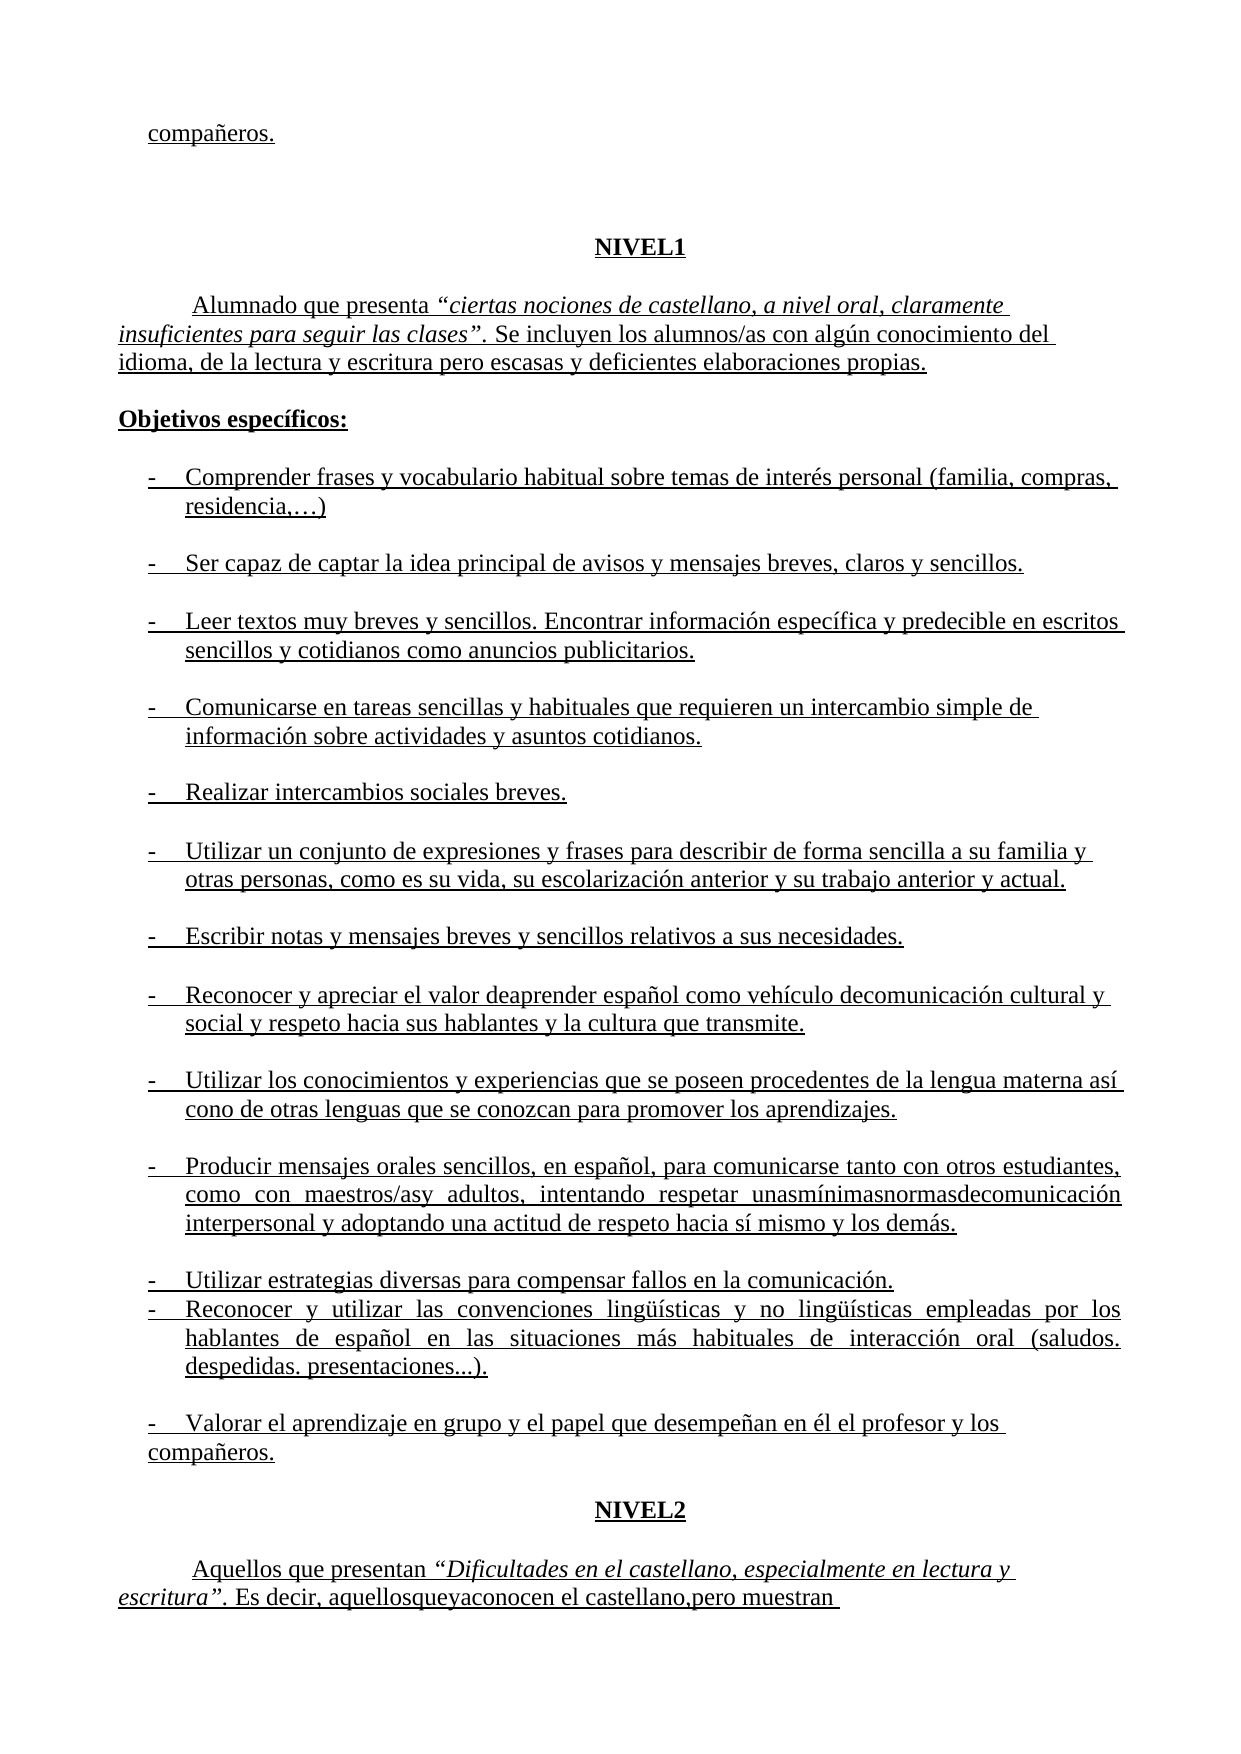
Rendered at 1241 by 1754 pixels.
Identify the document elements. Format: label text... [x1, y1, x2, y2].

text - Ser capaz de captar la idea principal de avisos y mensajes breves, claros y sencillos. [148, 548, 1124, 577]
text NIVEL2 [594, 1495, 1124, 1524]
text - Realizar intercambios sociales breves. [148, 777, 1124, 806]
text - Comunicarse en tareas sencillas y habituales que requieren un intercambio simple de información sobre actividades y asuntos cotidianos. [148, 692, 1125, 749]
text Objetivos específicos: [118, 404, 1124, 433]
text - Reconocer y apreciar el valor deaprender español como vehículo decomunicación cultural y social y respeto hacia sus hablantes y la cultura que transmite. [148, 980, 1126, 1037]
text Alumnado que presenta “ciertas nociones de castellano, a nivel oral, claramente insuficientes para seguir las clases”. Se incluyen los alumnos/as con algún conocimiento del idioma, de la lectura y escritura pero escasas y deficientes elaboraciones propias. [118, 290, 1125, 376]
text Aquellos que presentan “Dificultades en el castellano, especialmente en lectura y escritura”. Es decir, aquellosqueyaconocen el castellano,pero muestran [118, 1554, 1126, 1611]
text - Utilizar estrategias diversas para compensar fallos en la comunicación. [148, 1265, 1124, 1294]
text - Comprender frases y vocabulario habitual sobre temas de interés personal (familia, compras, residencia,…) [148, 462, 1125, 520]
text NIVEL1 [594, 232, 1124, 260]
text como con maestros/asy adultos, intentando respetar unasmínimasnormasdecomunicación interpersonal y adoptando una actitud de respeto hacia sí mismo y los demás. [148, 1177, 1121, 1237]
text compañeros. [148, 118, 1124, 147]
text - Leer textos muy breves y sencillos. Encontrar información específica y predecible en escritos [148, 606, 1125, 631]
text - Utilizar un conjunto de expresiones y frases para describir de forma sencilla a su familia y otras personas, como es su vida, su escolarización anterior y su trabajo anterior y actual. [148, 836, 1125, 893]
text - Valorar el aprendizaje en grupo y el papel que desempeñan en él el profesor y los compañeros. [148, 1408, 1124, 1466]
text - Escribir notas y mensajes breves y sencillos relativos a sus necesidades. [148, 921, 1124, 950]
text - Utilizar los conocimientos y experiencias que se poseen procedentes de la lengua materna así cono de otras lenguas que se conozcan para promover los aprendizajes. [148, 1065, 1125, 1123]
text - Reconocer y utilizar las convenciones lingüísticas y no lingüísticas empleadas por los [148, 1294, 1121, 1319]
text - Producir mensajes orales sencillos, en español, para comunicarse tanto con otros estudiantes, [148, 1151, 1121, 1176]
text sencillos y cotidianos como anuncios publicitarios. [148, 633, 1125, 664]
text hablantes de español en las situaciones más habituales de interacción oral (saludos. despedidas. presentaciones...). [148, 1320, 1121, 1380]
